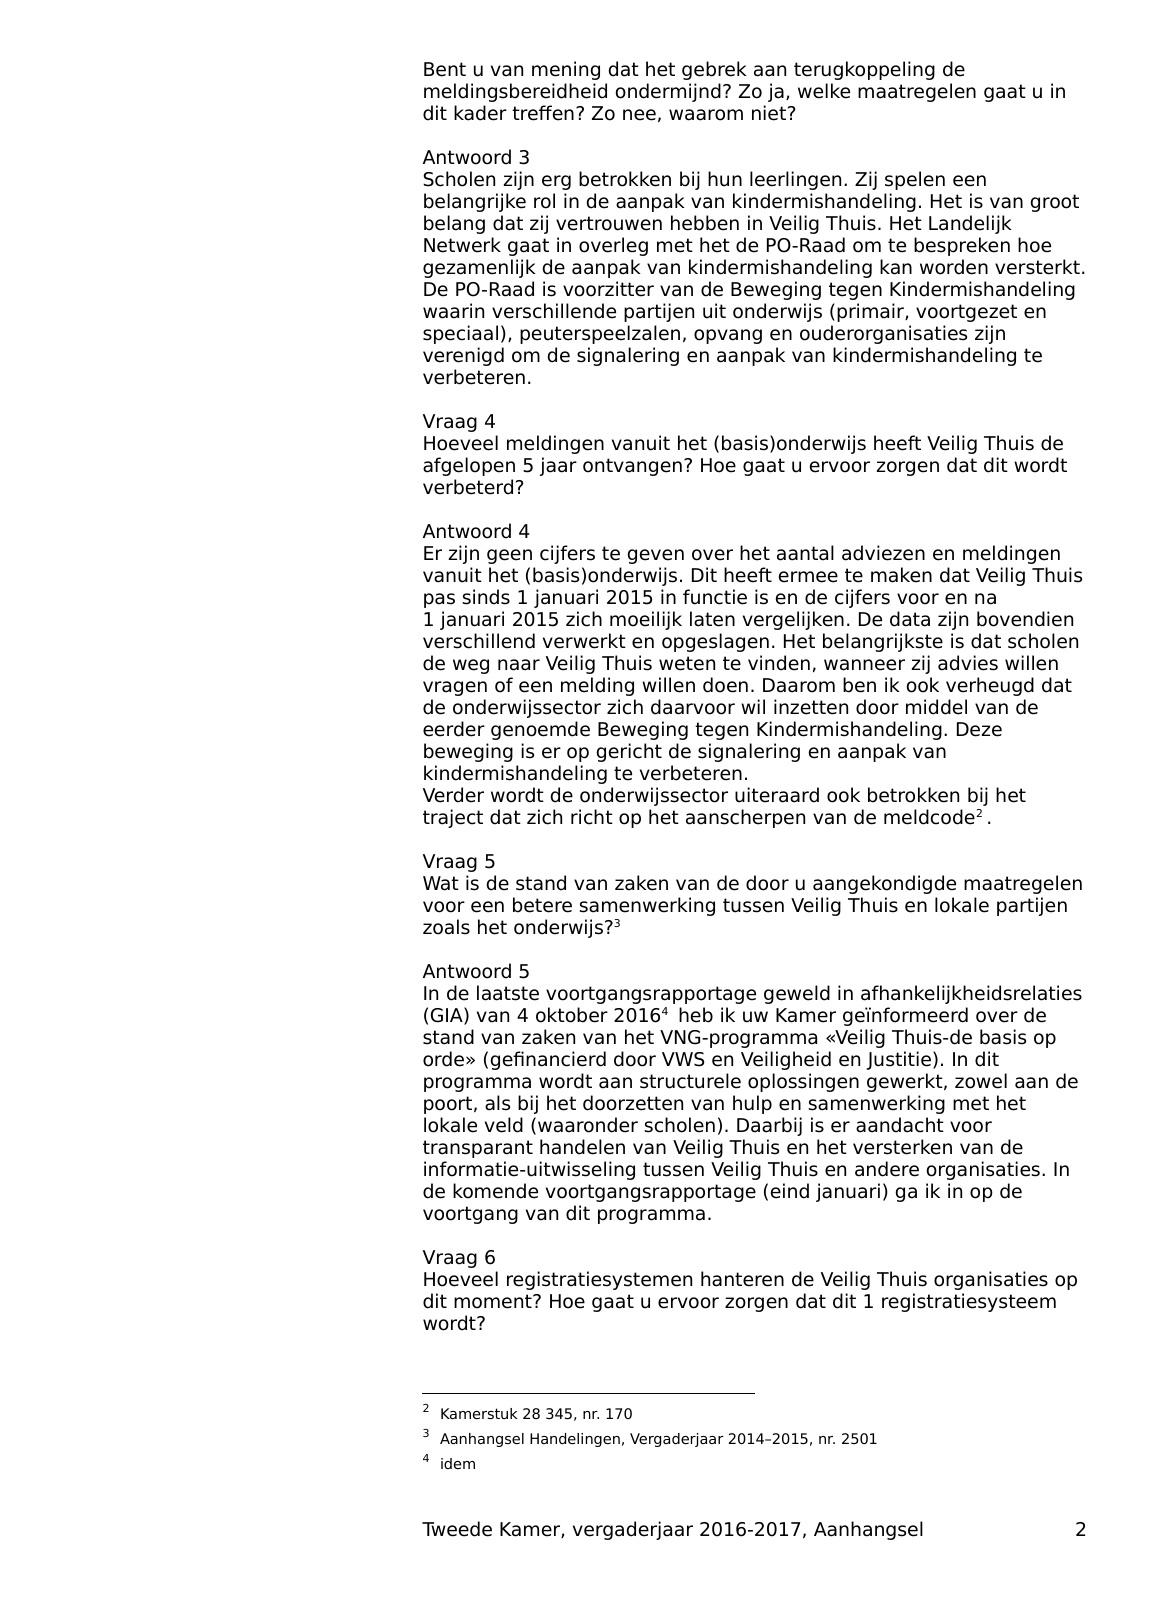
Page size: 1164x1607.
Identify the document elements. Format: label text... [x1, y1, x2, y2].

text Antwoord 4 [422, 521, 1087, 543]
text Vraag 4 [422, 411, 1087, 433]
text Wat is de stand van zaken van de door u aangekondigde maatregelen voor een betere samenwerking tussen Veilig Thuis en lokale partijen zoals het onderwijs? [422, 873, 1087, 939]
text Antwoord 3 [422, 147, 1087, 169]
text Vraag 6 [422, 1247, 1087, 1269]
text Bent u van mening dat het gebrek aan terugkoppeling de meldingsbereidheid ondermijnd? Zo ja, welke maatregelen gaat u in dit kader treffen? Zo nee, waarom niet? [422, 59, 1087, 125]
text Antwoord 5 [422, 961, 1087, 983]
text Vraag 5 [422, 851, 1087, 873]
text In de laatste voortgangsrapportage geweld in afhankelijkheidsrelaties (GIA) van 4 oktober 2016 heb ik uw Kamer geïnformeerd over de stand van zaken van het VNG-programma «Veilig Thuis-de basis op orde» (gefinancierd door VWS en Veiligheid en Justitie). In dit programma wordt aan structurele oplossingen gewerkt, zowel aan de poort, als bij het doorzetten van hulp en samenwerking met het lokale veld (waaronder scholen). Daarbij is er aandacht voor transparant handelen van Veilig Thuis en het versterken van de informatie-uitwisseling tussen Veilig Thuis en andere organisaties. In de komende voortgangsrapportage (eind januari) ga ik in op de voortgang van dit programma. [422, 983, 1087, 1225]
text Hoeveel meldingen vanuit het (basis)onderwijs heeft Veilig Thuis de afgelopen 5 jaar ontvangen? Hoe gaat u ervoor zorgen dat dit wordt verbeterd? [422, 433, 1087, 499]
text Verder wordt de onderwijssector uiteraard ook betrokken bij het traject dat zich richt op het aanscherpen van de meldcode. [422, 785, 1087, 829]
text Kamerstuk 28 345, nr. 170 [422, 1402, 1087, 1424]
text Hoeveel registratiesystemen hanteren de Veilig Thuis organisaties op dit moment? Hoe gaat u ervoor zorgen dat dit 1 registratiesysteem wordt? [422, 1269, 1087, 1335]
text Aanhangsel Handelingen, Vergaderjaar 2014–2015, nr. 2501 [422, 1427, 1087, 1449]
text Er zijn geen cijfers te geven over het aantal adviezen en meldingen vanuit het (basis)onderwijs. Dit heeft ermee te maken dat Veilig Thuis pas sinds 1 januari 2015 in functie is en de cijfers voor en na 1 januari 2015 zich moeilijk laten vergelijken. De data zijn bovendien verschillend verwerkt en opgeslagen. Het belangrijkste is dat scholen de weg naar Veilig Thuis weten te vinden, wanneer zij advies willen vragen of een melding willen doen. Daarom ben ik ook verheugd dat de onderwijssector zich daarvoor wil inzetten door middel van de eerder genoemde Beweging tegen Kindermishandeling. Deze beweging is er op gericht de signalering en aanpak van kindermishandeling te verbeteren. [422, 543, 1087, 785]
text idem [422, 1452, 1087, 1474]
text Scholen zijn erg betrokken bij hun leerlingen. Zij spelen een belangrijke rol in de aanpak van kindermishandeling. Het is van groot belang dat zij vertrouwen hebben in Veilig Thuis. Het Landelijk Netwerk gaat in overleg met het de PO-Raad om te bespreken hoe gezamenlijk de aanpak van kindermishandeling kan worden versterkt. De PO-Raad is voorzitter van de Beweging tegen Kindermishandeling waarin verschillende partijen uit onderwijs (primair, voortgezet en speciaal), peuterspeelzalen, opvang en ouderorganisaties zijn verenigd om de signalering en aanpak van kindermishandeling te verbeteren. [422, 169, 1087, 389]
